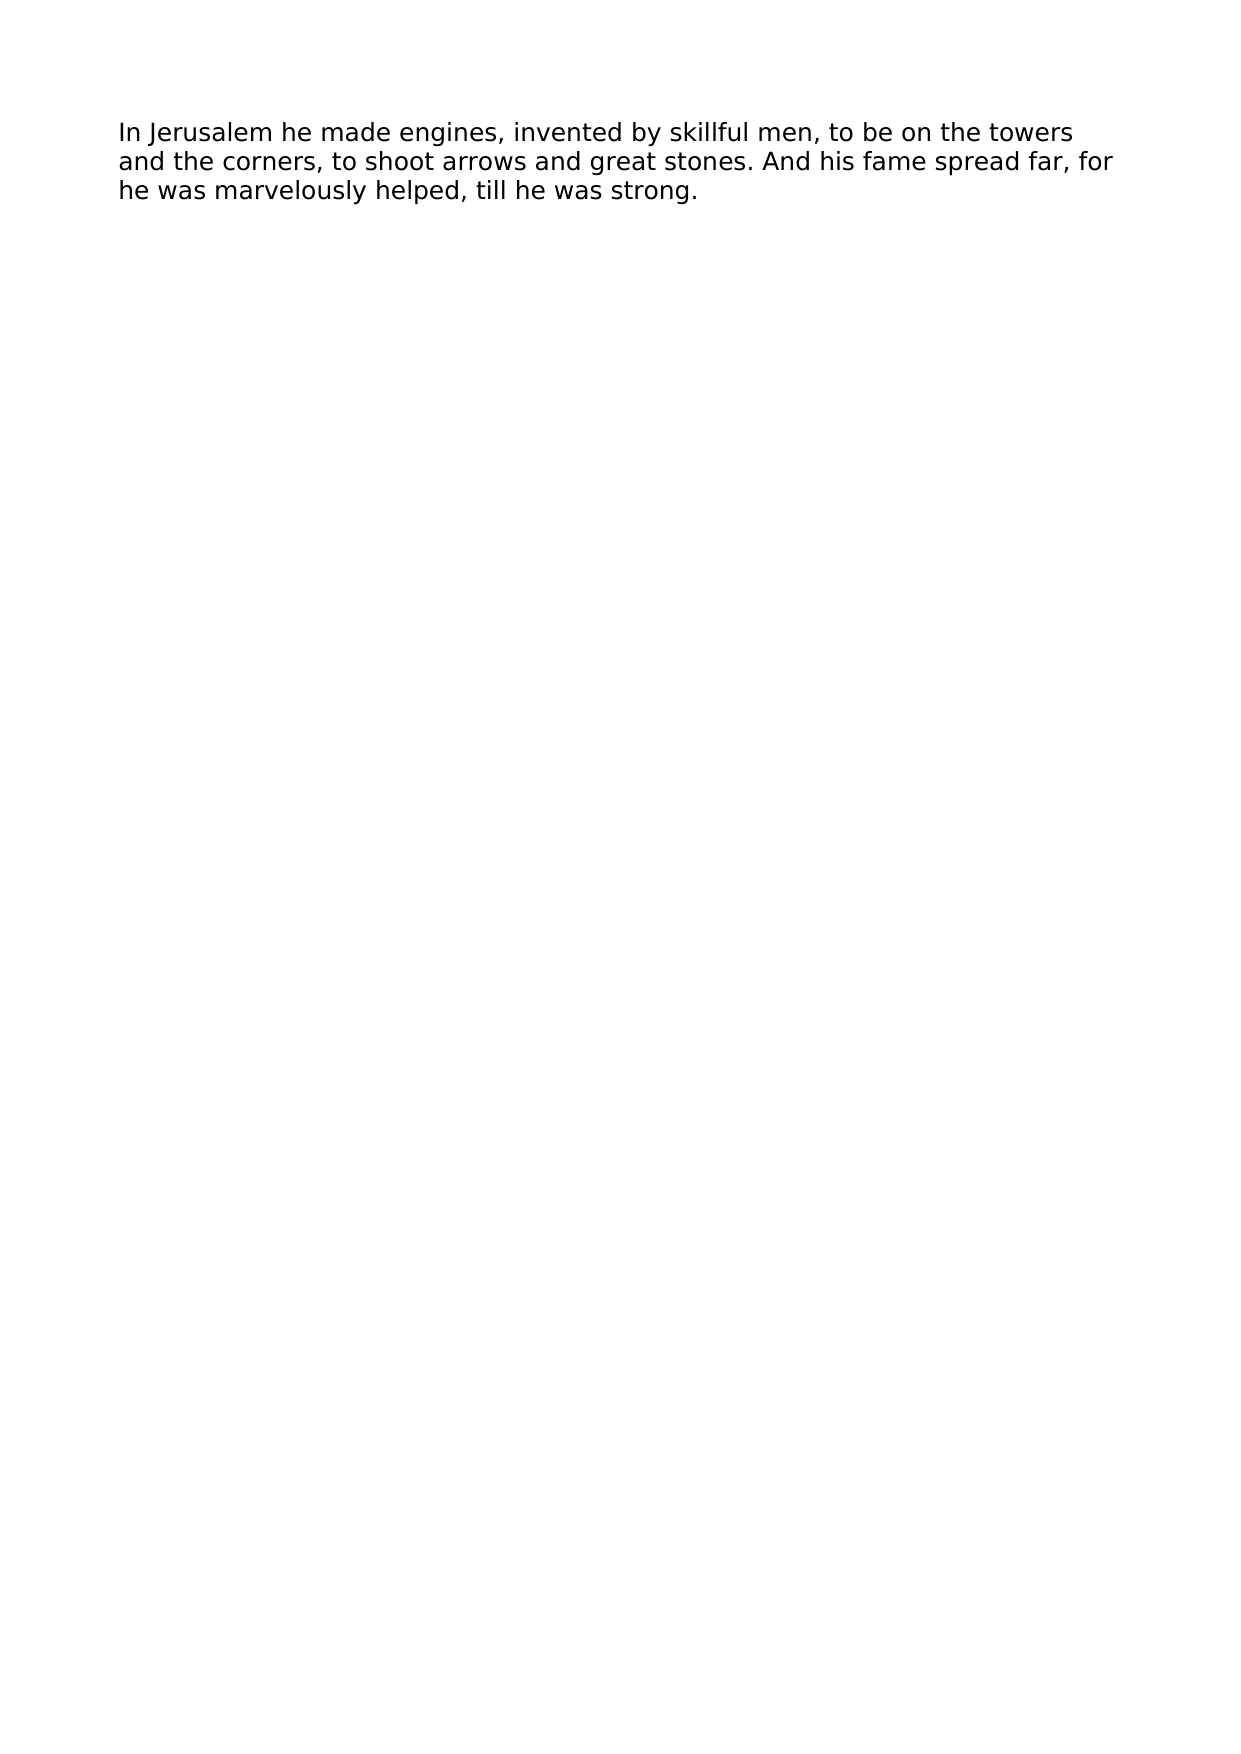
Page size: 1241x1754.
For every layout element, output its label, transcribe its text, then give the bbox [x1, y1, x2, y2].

text In Jerusalem he made engines, invented by skillful men, to be on the towers and the corners, to shoot arrows and great stones. And his fame spread far, for he was marvelously helped, till he was strong. [118, 118, 1122, 206]
